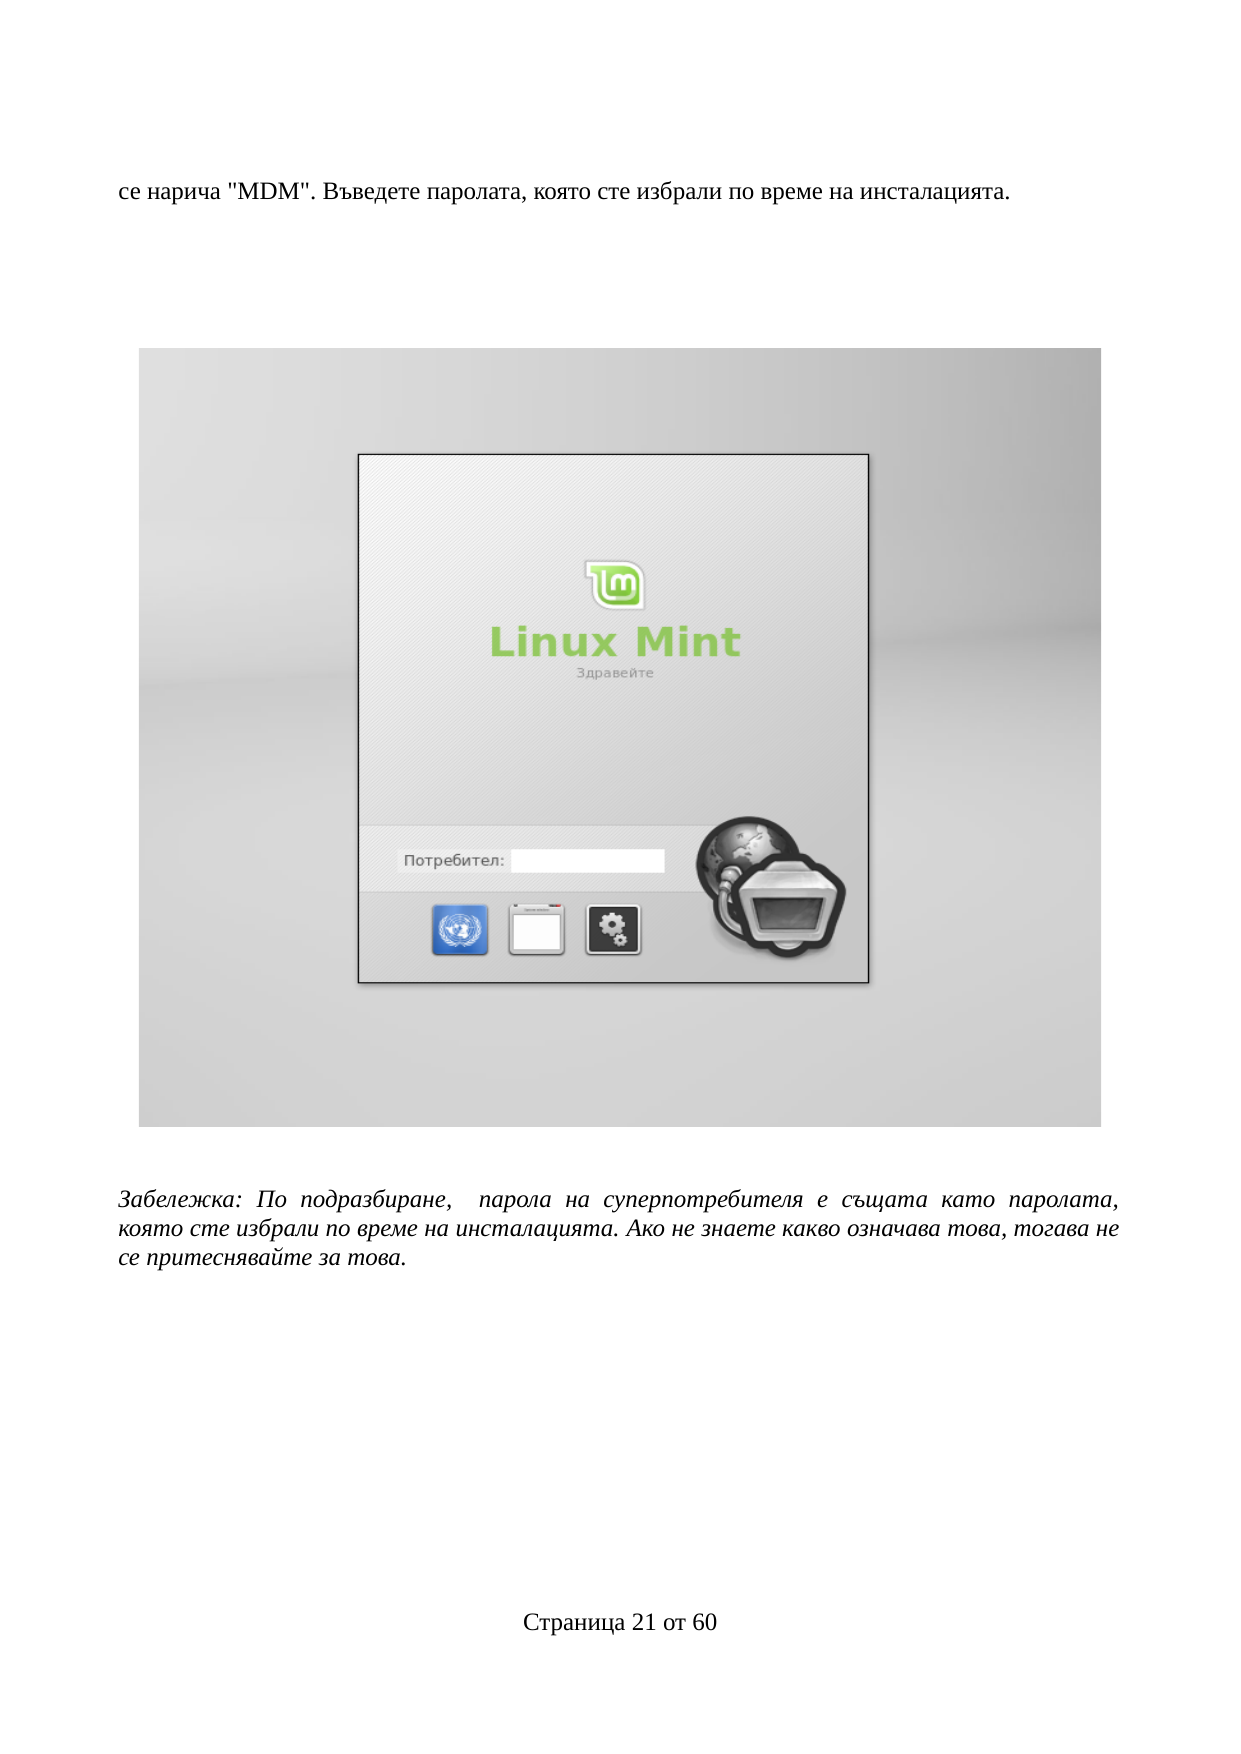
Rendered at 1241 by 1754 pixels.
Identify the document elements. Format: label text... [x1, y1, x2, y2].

picture [138, 348, 1102, 1127]
text Забележка: По подразбиране, парола на суперпотребителя е същата като паролата, която сте избрали по време на инсталацията. Ако не знаете какво означава това, тогава не се притеснявайте за това. [118, 1184, 1122, 1271]
text се нарича "MDM". Въведете паролата, която сте избрали по време на инсталацията. [118, 176, 1122, 205]
